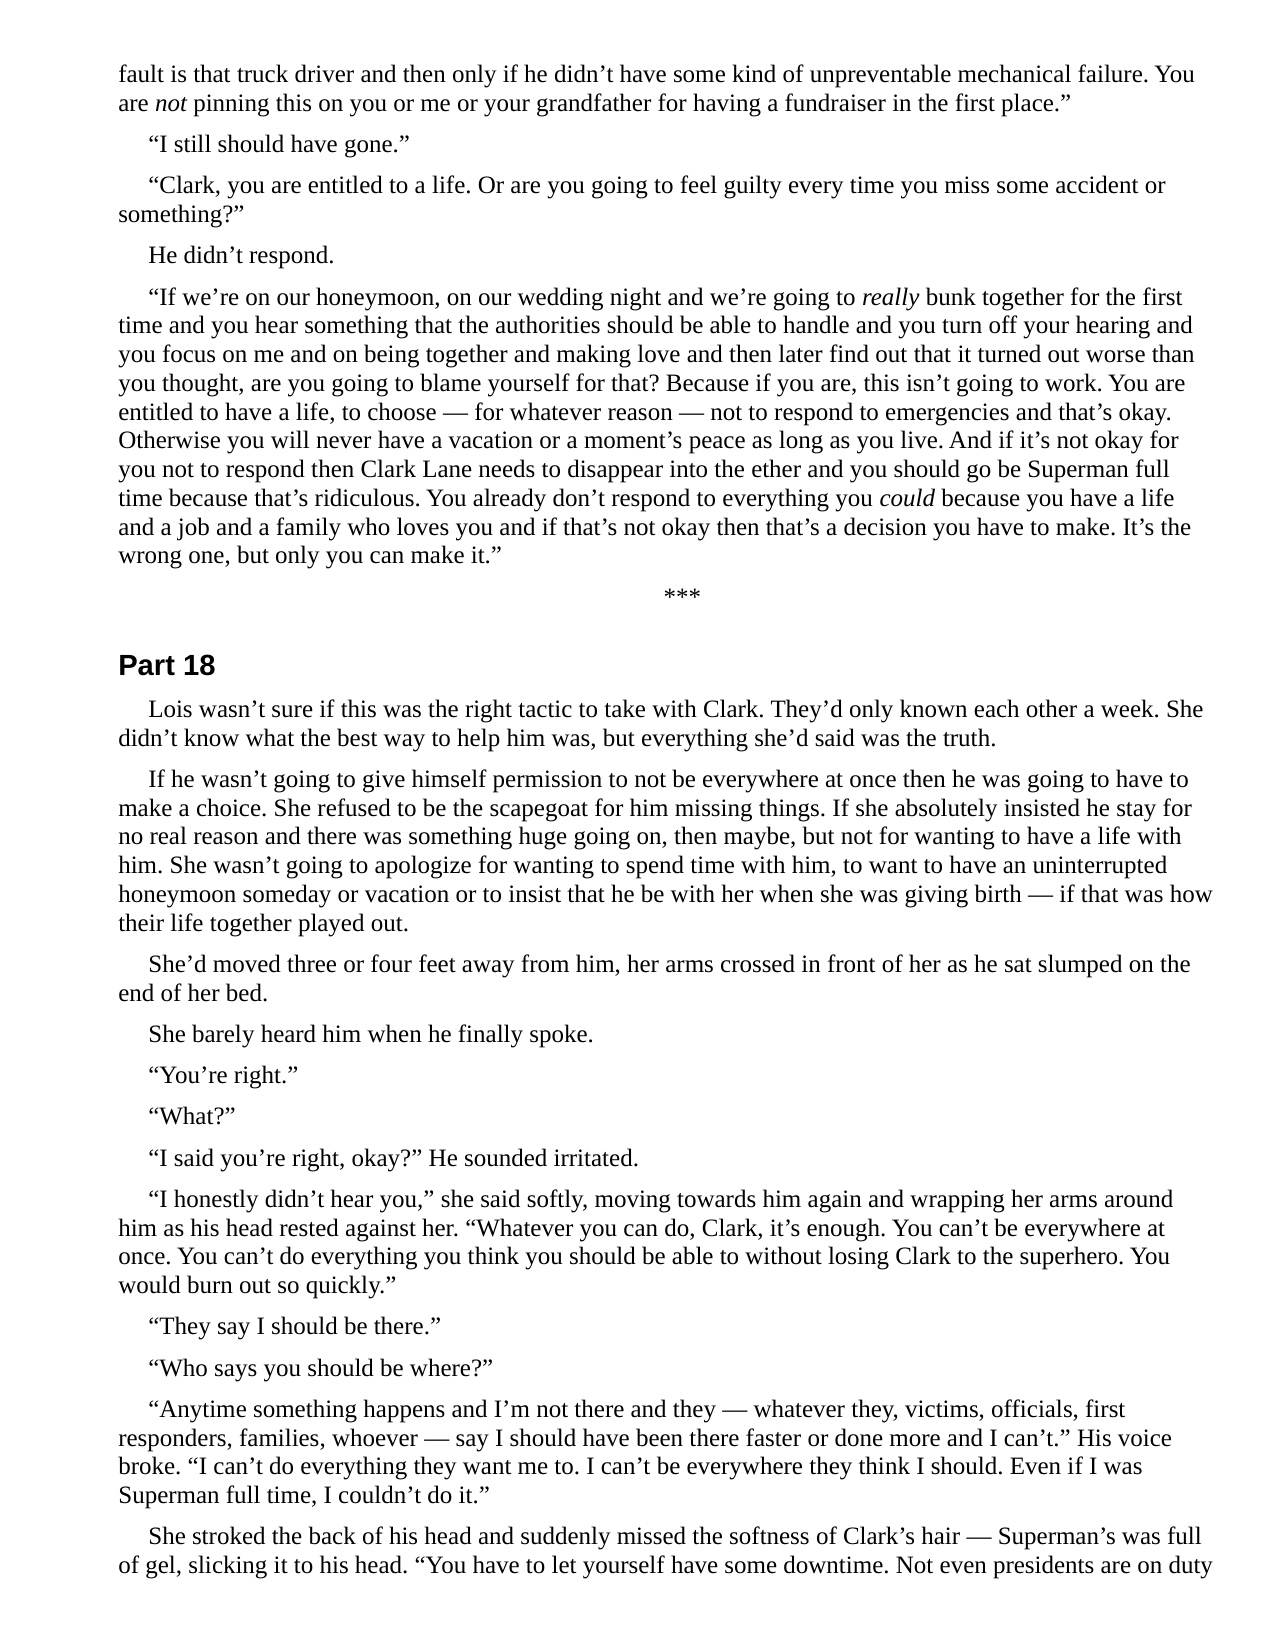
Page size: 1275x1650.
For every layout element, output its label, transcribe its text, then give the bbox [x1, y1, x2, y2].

text She barely heard him when he finally spoke. [118, 1019, 1216, 1048]
text “If we’re on our honeymoon, on our wedding night and we’re going to really bunk together for the first time and you hear something that the authorities should be able to handle and you turn off your hearing and you focus on me and on being together and making love and then later find out that it turned out worse than you thought, are you going to blame yourself for that? Because if you are, this isn’t going to work. You are entitled to have a life, to choose — for whatever reason — not to respond to emergencies and that’s okay. Otherwise you will never have a vacation or a moment’s peace as long as you live. And if it’s not okay for you not to respond then Clark Lane needs to disappear into the ether and you should go be Superman full time because that’s ridiculous. You already don’t respond to everything you could because you have a life and a job and a family who loves you and if that’s not okay then that’s a decision you have to make. It’s the wrong one, but only you can make it.” [118, 282, 1216, 569]
text Lois wasn’t sure if this was the right tactic to take with Clark. They’d only known each other a week. She didn’t know what the best way to help him was, but everything she’d said was the truth. [118, 694, 1216, 751]
subtitle Part 18 [118, 648, 1216, 681]
text “Anytime something happens and I’m not there and they — whatever they, victims, officials, first responders, families, whoever — say I should have been there faster or done more and I can’t.” His voice broke. “I can’t do everything they want me to. I can’t be everywhere they think I should. Even if I was Superman full time, I couldn’t do it.” [118, 1394, 1216, 1509]
text “They say I should be there.” [118, 1311, 1216, 1340]
text “What?” [118, 1101, 1216, 1130]
text *** [118, 582, 1216, 610]
text “Clark, you are entitled to a life. Or are you going to feel guilty every time you miss some accident or something?” [118, 170, 1216, 228]
text “Who says you should be where?” [118, 1353, 1216, 1381]
text “I said you’re right, okay?” He sounded irritated. [118, 1143, 1216, 1171]
text “I honestly didn’t hear you,” she said softly, moving towards him again and wrapping her arms around him as his head rested against her. “Whatever you can do, Clark, it’s enough. You can’t be everywhere at once. You can’t do everything you think you should be able to without losing Clark to the superhero. You would burn out so quickly.” [118, 1184, 1216, 1299]
text “I still should have gone.” [118, 129, 1216, 158]
text She’d moved three or four feet away from him, her arms crossed in front of her as he sat slumped on the end of her bed. [118, 949, 1216, 1006]
text fault is that truck driver and then only if he didn’t have some kind of unpreventable mechanical failure. You are not pinning this on you or me or your grandfather for having a fundraiser in the first place.” [118, 59, 1216, 117]
text She stroked the back of his head and suddenly missed the softness of Clark’s hair — Superman’s was full of gel, slicking it to his head. “You have to let yourself have some downtime. Not even presidents are on duty [118, 1521, 1216, 1579]
text If he wasn’t going to give himself permission to not be everywhere at once then he was going to have to make a choice. She refused to be the scapegoat for him missing things. If she absolutely insisted he stay for no real reason and there was something huge going on, then maybe, but not for wanting to have a life with him. She wasn’t going to apologize for wanting to spend time with him, to want to have an uninterrupted honeymoon someday or vacation or to insist that he be with her when she was giving birth — if that was how their life together played out. [118, 764, 1216, 936]
text He didn’t respond. [118, 240, 1216, 269]
text “You’re right.” [118, 1060, 1216, 1089]
